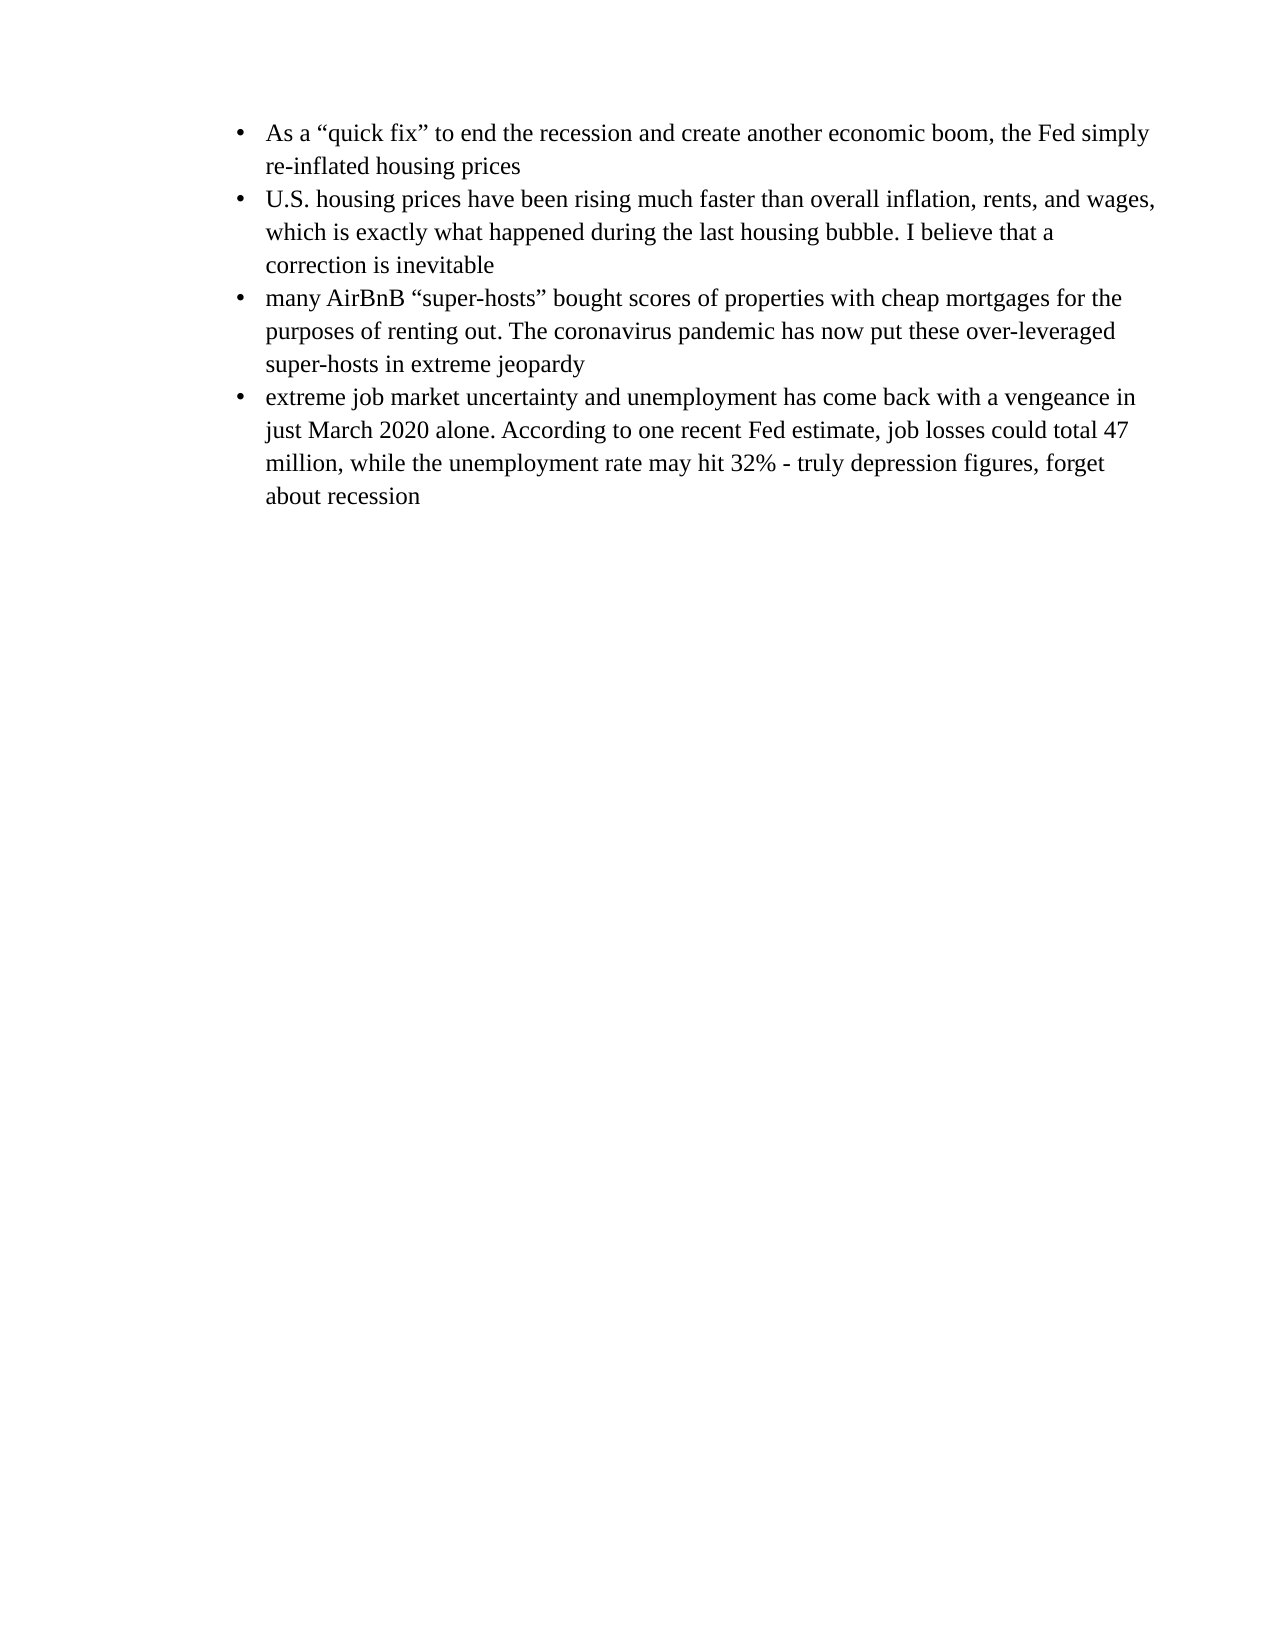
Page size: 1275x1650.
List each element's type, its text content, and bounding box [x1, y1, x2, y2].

list many AirBnB “super-hosts” bought scores of properties with cheap mortgages for the purposes of renting out. The coronavirus pandemic has now put these over-leveraged super-hosts in extreme jeopardy [236, 283, 1157, 378]
list extreme job market uncertainty and unemployment has come back with a vengeance in just March 2020 alone. According to one recent Fed estimate, job losses could total 47 million, while the unemployment rate may hit 32% - truly depression figures, forget about recession [236, 382, 1157, 510]
list As a “quick fix” to end the recession and create another economic boom, the Fed simply re-inflated housing prices [236, 118, 1157, 180]
list U.S. housing prices have been rising much faster than overall inflation, rents, and wages, which is exactly what happened during the last housing bubble. I believe that a correction is inevitable [236, 184, 1157, 279]
